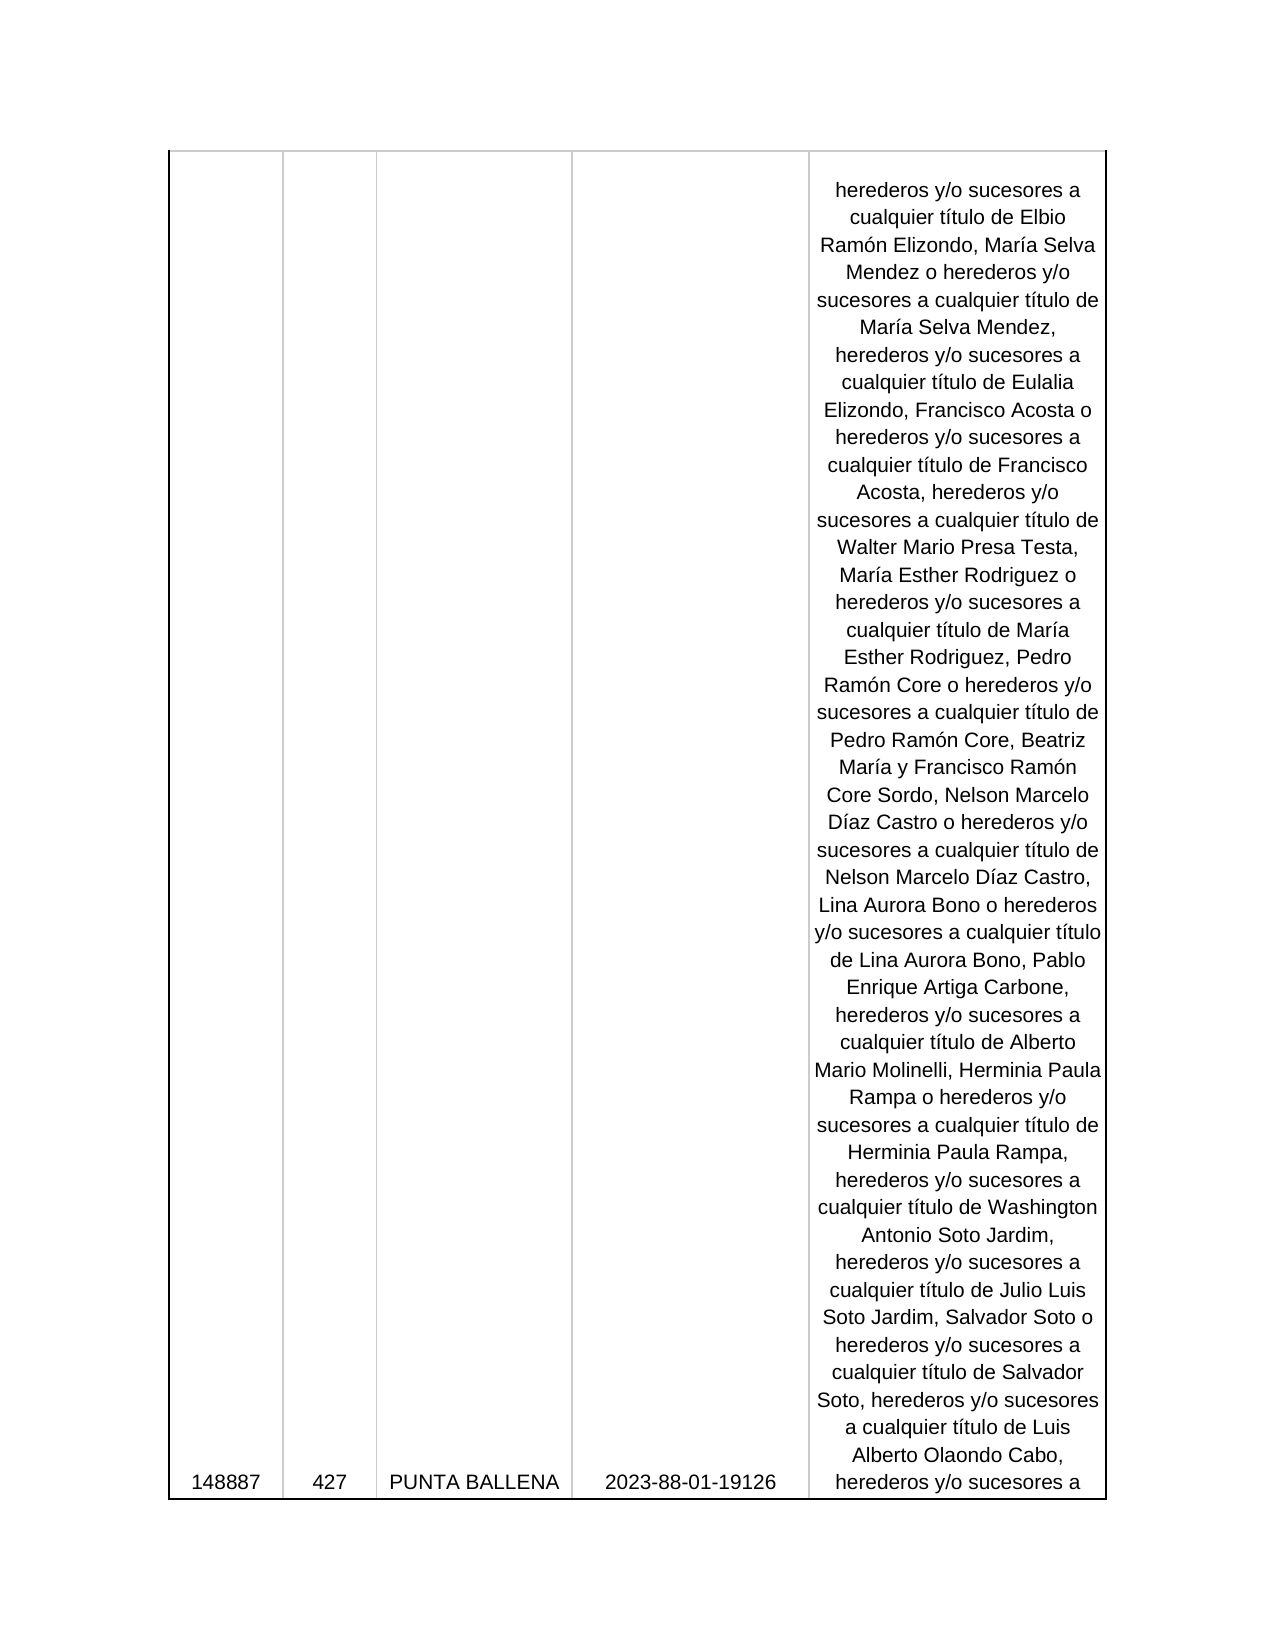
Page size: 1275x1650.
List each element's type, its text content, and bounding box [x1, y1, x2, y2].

table_cell PUNTA BALLENA [377, 152, 571, 1498]
table_cell 427 [284, 152, 376, 1498]
table_cell herederos y/o sucesores a cualquier título de Elbio Ramón Elizondo, María Selva Mendez o herederos y/o sucesores a cualquier título de María Selva Mendez, herederos y/o sucesores a cualquier título de Eulalia Elizondo, Francisco Acosta o herederos y/o sucesores a cualquier título de Francisco Acosta, herederos y/o sucesores a cualquier título de Walter Mario Presa Testa, María Esther Rodriguez o herederos y/o sucesores a cualquier título de María Esther Rodriguez, Pedro Ramón Core o herederos y/o sucesores a cualquier título de Pedro Ramón Core, Beatriz María y Francisco Ramón Core Sordo, Nelson Marcelo Díaz Castro o herederos y/o sucesores a cualquier título de Nelson Marcelo Díaz Castro, Lina Aurora Bono o herederos y/o sucesores a cualquier título de Lina Aurora Bono, Pablo Enrique Artiga Carbone, herederos y/o sucesores a cualquier título de Alberto Mario Molinelli, Herminia Paula Rampa o herederos y/o sucesores a cualquier título de Herminia Paula Rampa, herederos y/o sucesores a cualquier título de Washington Antonio Soto Jardim, herederos y/o sucesores a cualquier título de Julio Luis Soto Jardim, Salvador Soto o herederos y/o sucesores a cualquier título de Salvador Soto, herederos y/o sucesores a cualquier título de Luis Alberto Olaondo Cabo, herederos y/o sucesores a [810, 152, 1105, 1498]
table_cell 2023-88-01-19126 [573, 152, 808, 1498]
table_cell 148887 [170, 152, 282, 1498]
